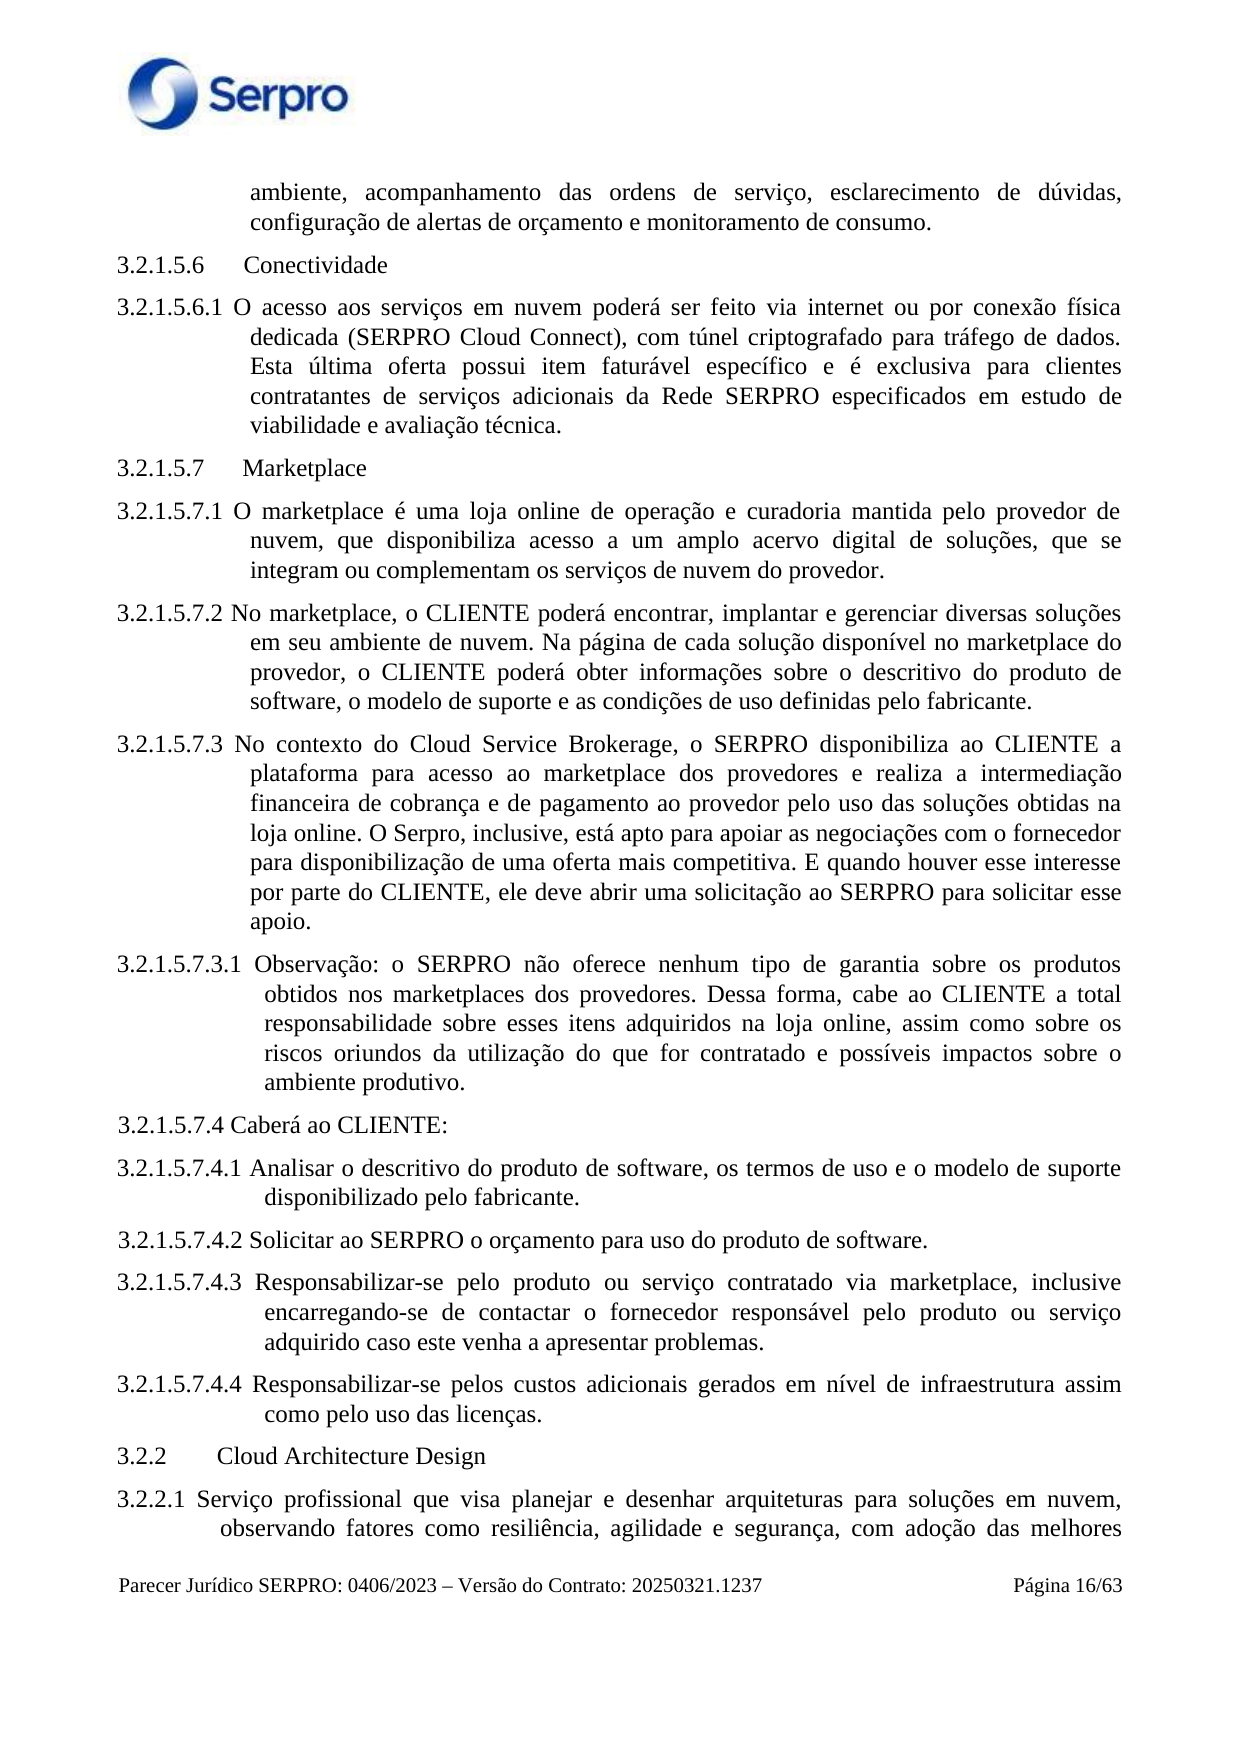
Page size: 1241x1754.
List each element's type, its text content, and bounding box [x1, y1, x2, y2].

text 3.2.1.5.7.4 Caberá ao CLIENTE: [118, 1110, 1122, 1139]
text 3.2.1.5.6.1 O acesso aos serviços em nuvem poderá ser feito via internet ou por conexão física dedicada (SERPRO Cloud Connect), com túnel criptografado para tráfego de dados. Esta última oferta possui item faturável específico e é exclusiva para clientes contratantes de serviços adicionais da Rede SERPRO especificados em estudo de viabilidade e avaliação técnica. [117, 292, 1122, 439]
text 3.2.1.5.7 Marketplace [117, 453, 1122, 482]
text ambiente, acompanhamento das ordens de serviço, esclarecimento de dúvidas, configuração de alertas de orçamento e monitoramento de consumo. [117, 177, 1122, 236]
text 3.2.1.5.6 Conectividade [117, 250, 1122, 278]
text 3.2.1.5.7.1 O marketplace é uma loja online de operação e curadoria mantida pelo provedor de nuvem, que disponibiliza acesso a um amplo acervo digital de soluções, que se integram ou complementam os serviços de nuvem do provedor. [117, 496, 1122, 584]
text 3.2.1.5.7.3.1 Observação: o SERPRO não oferece nenhum tipo de garantia sobre os produtos obtidos nos marketplaces dos provedores. Dessa forma, cabe ao CLIENTE a total responsabilidade sobre esses itens adquiridos na loja online, assim como sobre os riscos oriundos da utilização do que for contratado e possíveis impactos sobre o ambiente produtivo. [117, 949, 1122, 1096]
text 3.2.1.5.7.3 No contexto do Cloud Service Brokerage, o SERPRO disponibiliza ao CLIENTE a plataforma para acesso ao marketplace dos provedores e realiza a intermediação financeira de cobrança e de pagamento ao provedor pelo uso das soluções obtidas na loja online. O Serpro, inclusive, está apto para apoiar as negociações com o fornecedor para disponibilização de uma oferta mais competitiva. E quando houver esse interesse por parte do CLIENTE, ele deve abrir uma solicitação ao SERPRO para solicitar esse apoio. [117, 729, 1122, 935]
text 3.2.2 Cloud Architecture Design [117, 1441, 1122, 1470]
text 3.2.1.5.7.4.2 Solicitar ao SERPRO o orçamento para uso do produto de software. [118, 1225, 1122, 1253]
text 3.2.2.1 Serviço profissional que visa planejar e desenhar arquiteturas para soluções em nuvem, observando fatores como resiliência, agilidade e segurança, com adoção das melhores [117, 1484, 1122, 1542]
text 3.2.1.5.7.4.3 Responsabilizar-se pelo produto ou serviço contratado via marketplace, inclusive encarregando-se de contactar o fornecedor responsável pelo produto ou serviço adquirido caso este venha a apresentar problemas. [117, 1267, 1122, 1355]
text 3.2.1.5.7.4.4 Responsabilizar-se pelos custos adicionais gerados em nível de infraestrutura assim como pelo uso das licenças. [117, 1369, 1122, 1427]
text 3.2.1.5.7.2 No marketplace, o CLIENTE poderá encontrar, implantar e gerenciar diversas soluções em seu ambiente de nuvem. Na página de cada solução disponível no marketplace do provedor, o CLIENTE poderá obter informações sobre o descritivo do produto de software, o modelo de suporte e as condições de uso definidas pelo fabricante. [117, 598, 1122, 715]
text 3.2.1.5.7.4.1 Analisar o descritivo do produto de software, os termos de uso e o modelo de suporte disponibilizado pelo fabricante. [117, 1153, 1122, 1211]
